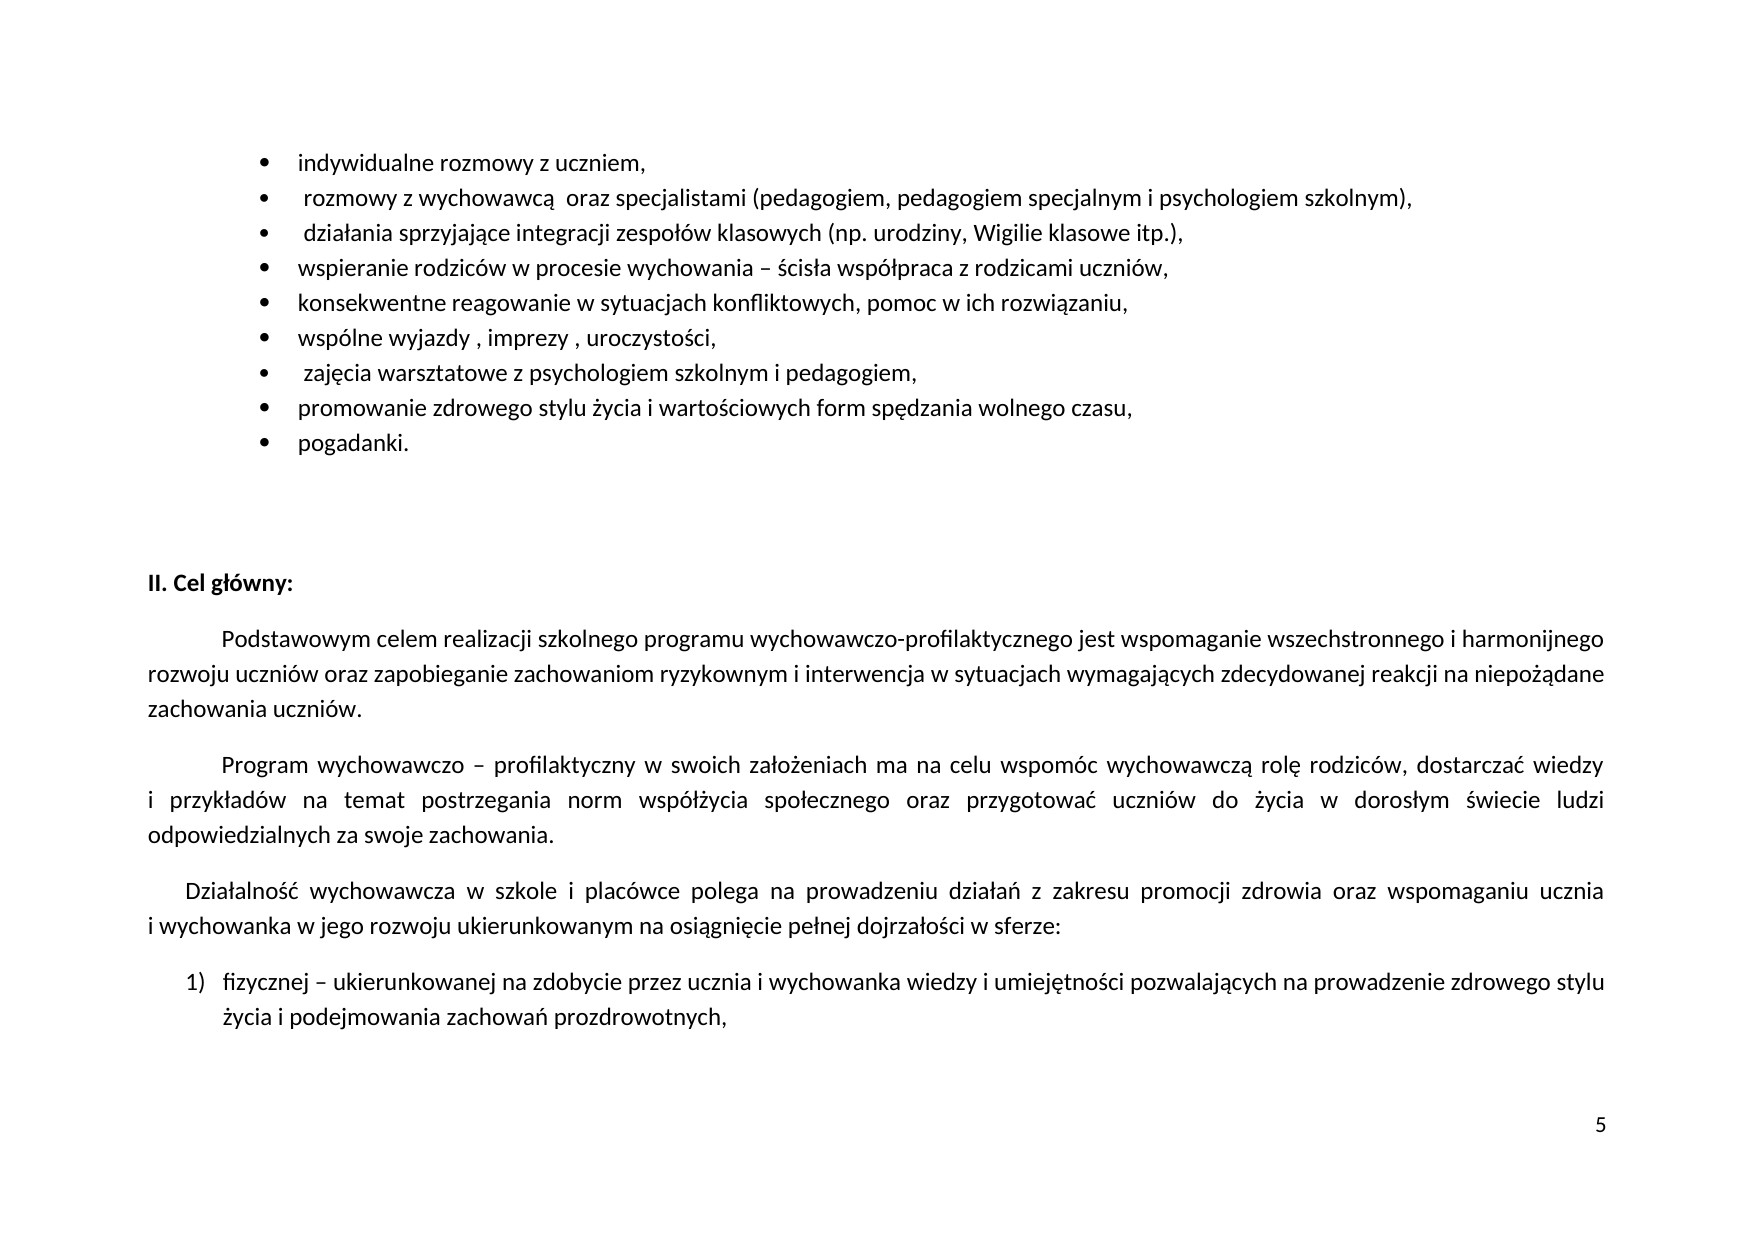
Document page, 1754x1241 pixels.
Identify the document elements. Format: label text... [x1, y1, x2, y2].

list wspólne wyjazdy , imprezy , uroczystości, [260, 323, 1606, 353]
text Program wychowawczo – profilaktyczny w swoich założeniach ma na celu wspomóc wychowawczą rolę rodziców, dostarczać wiedzy i przykładów na temat postrzegania norm współżycia społecznego oraz przygotować uczniów do życia w dorosłym świecie ludzi odpowiedzialnych za swoje zachowania. [148, 749, 1606, 850]
list promowanie zdrowego stylu życia i wartościowych form spędzania wolnego czasu, [260, 393, 1606, 423]
list wspieranie rodziców w procesie wychowania – ścisła współpraca z rodzicami uczniów, [260, 253, 1606, 283]
list II. Cel główny: [148, 568, 1606, 598]
list zajęcia warsztatowe z psychologiem szkolnym i pedagogiem, [260, 358, 1606, 388]
list konsekwentne reagowanie w sytuacjach konfliktowych, pomoc w ich rozwiązaniu, [260, 288, 1606, 318]
list indywidualne rozmowy z uczniem, [260, 148, 1606, 178]
text Działalność wychowawcza w szkole i placówce polega na prowadzeniu działań z zakresu promocji zdrowia oraz wspomaganiu ucznia i wychowanka w jego rozwoju ukierunkowanym na osiągnięcie pełnej dojrzałości w sferze: [148, 875, 1606, 941]
list fizycznej – ukierunkowanej na zdobycie przez ucznia i wychowanka wiedzy i umiejętności pozwalających na prowadzenie zdrowego stylu życia i podejmowania zachowań prozdrowotnych, [185, 966, 1606, 1031]
list działania sprzyjające integracji zespołów klasowych (np. urodziny, Wigilie klasowe itp.), [260, 218, 1606, 248]
list pogadanki. [260, 428, 1606, 458]
text Podstawowym celem realizacji szkolnego programu wychowawczo-profilaktycznego jest wspomaganie wszechstronnego i harmonijnego rozwoju uczniów oraz zapobieganie zachowaniom ryzykownym i interwencja w sytuacjach wymagających zdecydowanej reakcji na niepożądane zachowania uczniów. [148, 623, 1606, 724]
list rozmowy z wychowawcą oraz specjalistami (pedagogiem, pedagogiem specjalnym i psychologiem szkolnym), [260, 183, 1606, 213]
